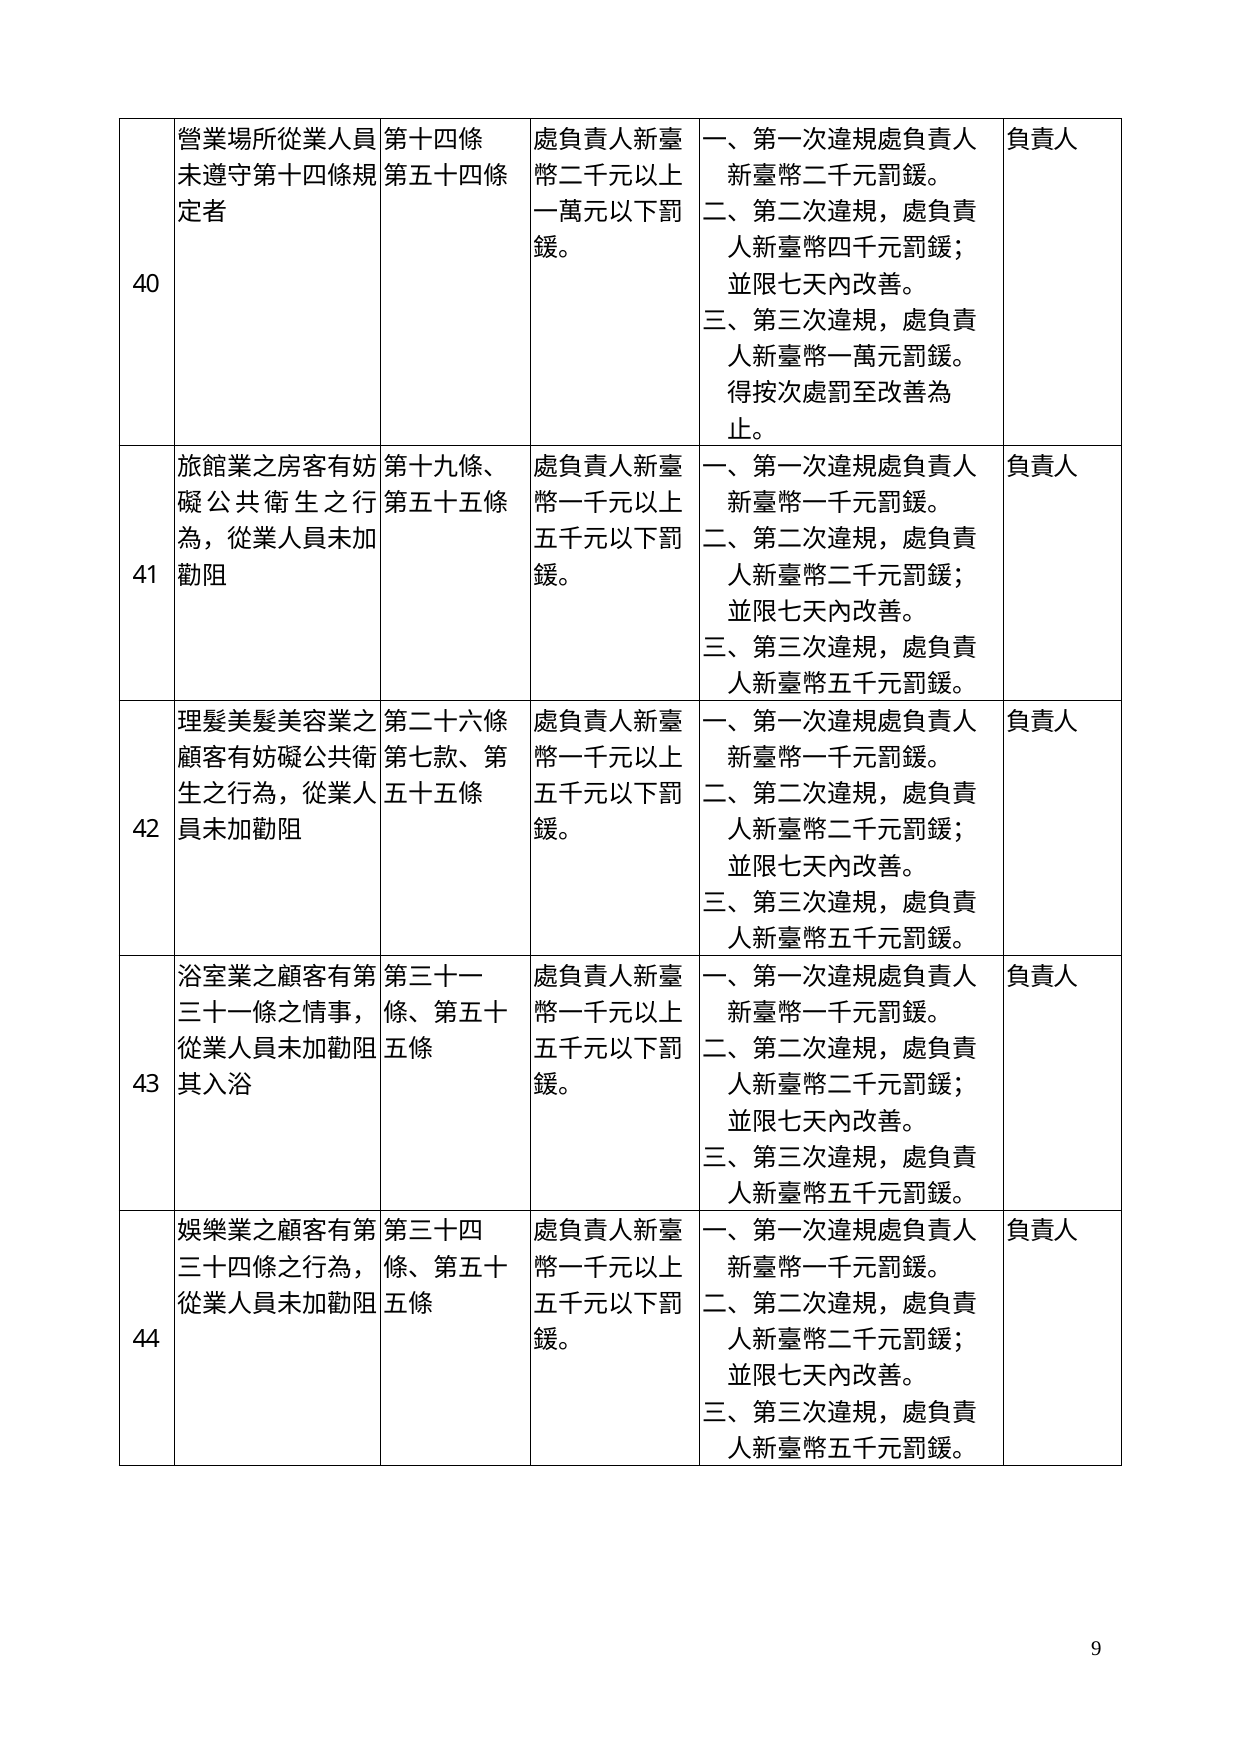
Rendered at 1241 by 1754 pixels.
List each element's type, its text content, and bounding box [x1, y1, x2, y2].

table_cell 一、第一次違規處負責人新臺幣一千元罰鍰。 二、第二次違規，處負責人新臺幣二千元罰鍰；並限七天內改善。 三、第三次違規，處負責人新臺幣五千元罰鍰。 [700, 956, 1003, 1210]
table_cell 負責人 [1004, 701, 1121, 955]
table_cell 第十九條、第五十五條 [381, 446, 530, 700]
table_cell 44 [120, 1211, 174, 1464]
table_cell 第十四條 第五十四條 [381, 119, 530, 445]
table_cell 處負責人新臺幣一千元以上五千元以下罰鍰。 [531, 701, 699, 955]
table_cell 42 [120, 701, 174, 955]
table_cell 負責人 [1004, 1211, 1121, 1464]
table_cell 理髮美髮美容業之顧客有妨礙公共衛生之行為，從業人員未加勸阻 [175, 701, 380, 955]
table_cell 一、第一次違規處負責人新臺幣一千元罰鍰。 二、第二次違規，處負責人新臺幣二千元罰鍰；並限七天內改善。 三、第三次違規，處負責人新臺幣五千元罰鍰。 [700, 701, 1003, 955]
table_cell 旅館業之房客有妨礙公共衛生之行為，從業人員未加勸阻 [175, 446, 380, 700]
table_cell 一、第一次違規處負責人新臺幣一千元罰鍰。 二、第二次違規，處負責人新臺幣二千元罰鍰；並限七天內改善。 三、第三次違規，處負責人新臺幣五千元罰鍰。 [700, 1211, 1003, 1464]
table_cell 一、第一次違規處負責人新臺幣二千元罰鍰。 二、第二次違規，處負責人新臺幣四千元罰鍰；並限七天內改善。 三、第三次違規，處負責人新臺幣一萬元罰鍰。得按次處罰至改善為止。 [700, 119, 1003, 445]
table_cell 處負責人新臺幣一千元以上五千元以下罰鍰。 [531, 1211, 699, 1464]
table_cell 負責人 [1004, 446, 1121, 700]
table_cell 處負責人新臺幣一千元以上五千元以下罰鍰。 [531, 446, 699, 700]
table_cell 第三十四條、第五十五條 [381, 1211, 530, 1464]
table_cell 營業場所從業人員未遵守第十四條規定者 [175, 119, 380, 445]
table_cell 負責人 [1004, 956, 1121, 1210]
table_cell 處負責人新臺幣二千元以上一萬元以下罰鍰。 [531, 119, 699, 445]
table_cell 娛樂業之顧客有第三十四條之行為，從業人員未加勸阻 [175, 1211, 380, 1464]
table_cell 第三十一條、第五十五條 [381, 956, 530, 1210]
table_cell 40 [120, 119, 174, 445]
table_cell 第二十六條第七款、第五十五條 [381, 701, 530, 955]
table_cell 處負責人新臺幣一千元以上五千元以下罰鍰。 [531, 956, 699, 1210]
table_cell 一、第一次違規處負責人新臺幣一千元罰鍰。 二、第二次違規，處負責人新臺幣二千元罰鍰；並限七天內改善。 三、第三次違規，處負責人新臺幣五千元罰鍰。 [700, 446, 1003, 700]
table_cell 負責人 [1004, 119, 1121, 445]
table_cell 浴室業之顧客有第三十一條之情事，從業人員未加勸阻其入浴 [175, 956, 380, 1210]
table_cell 43 [120, 956, 174, 1210]
table_cell 41 [120, 446, 174, 700]
